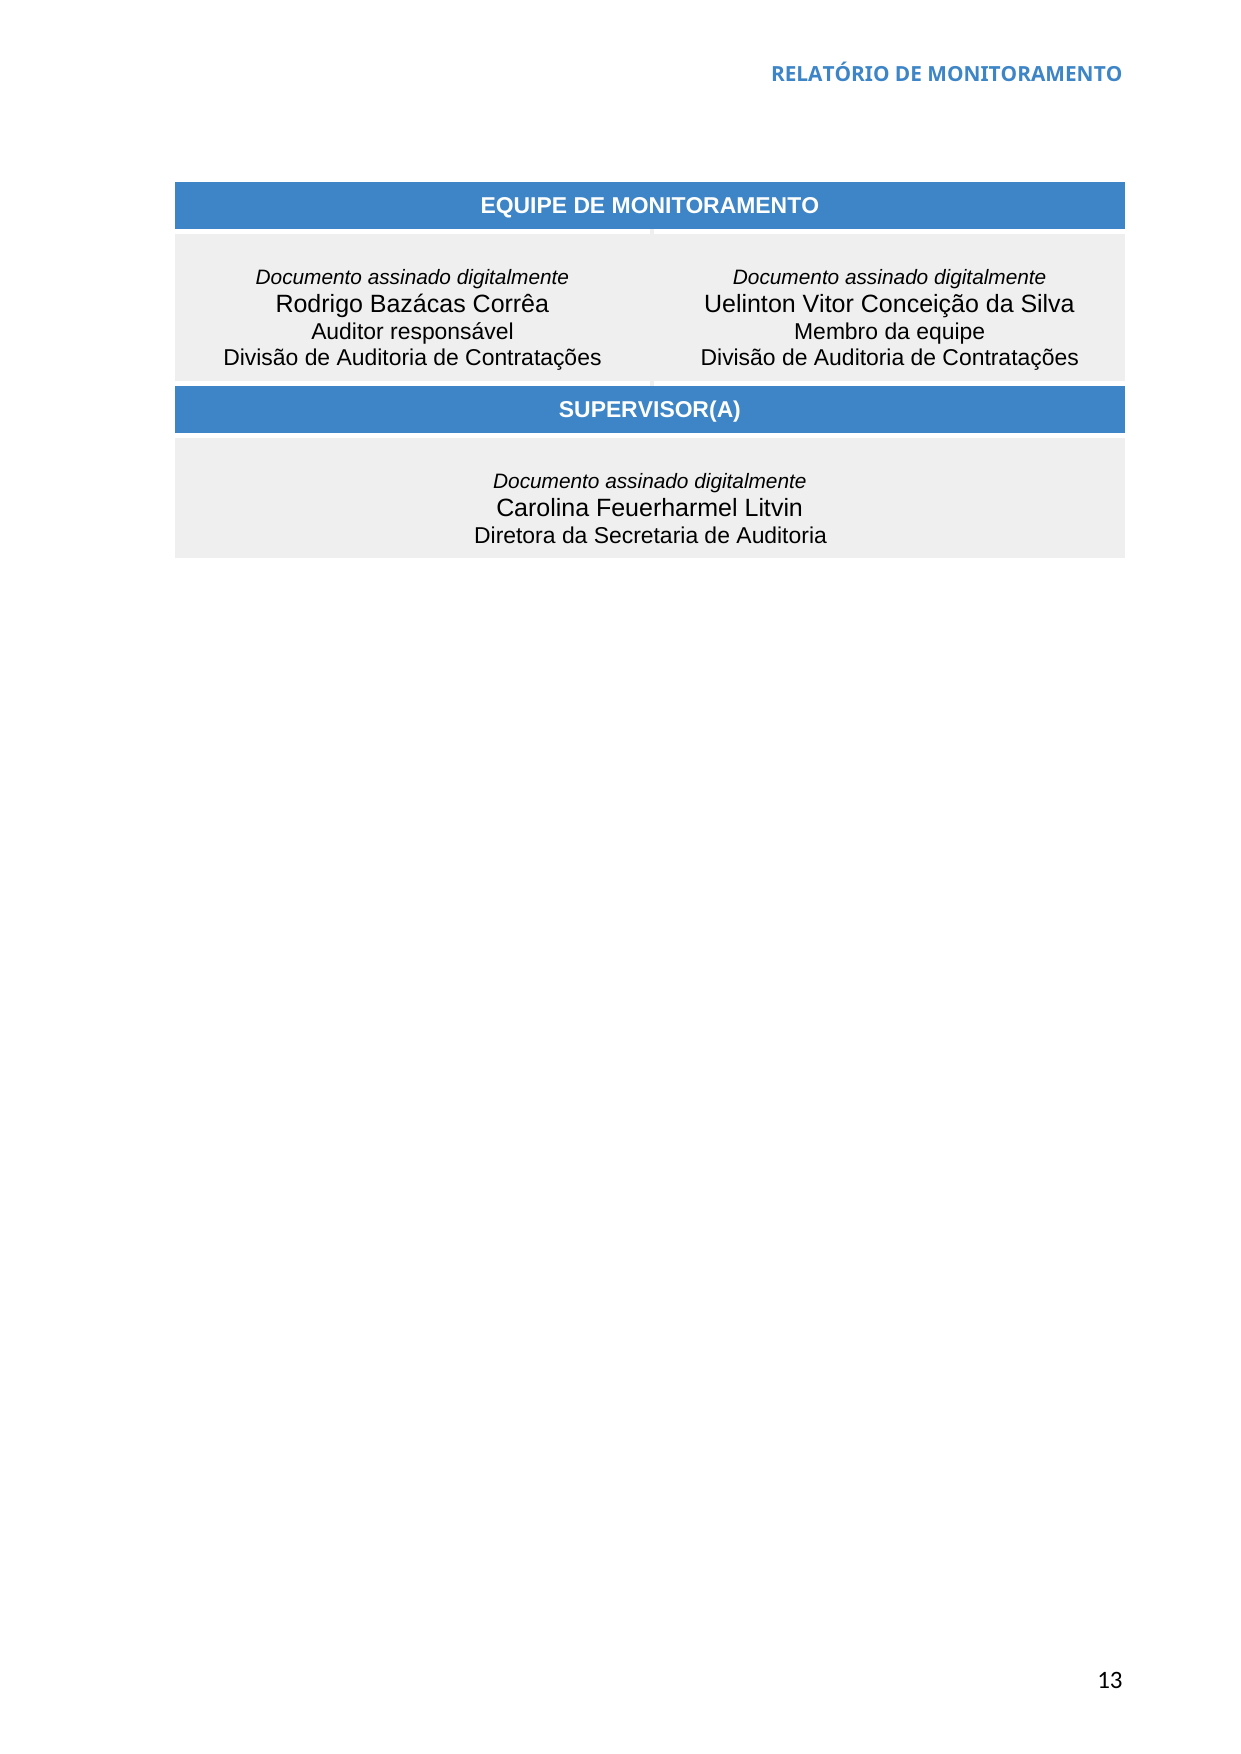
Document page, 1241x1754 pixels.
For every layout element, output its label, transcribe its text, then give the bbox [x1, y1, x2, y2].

table_header EQUIPE DE MONITORAMENTO [175, 182, 1125, 229]
table_cell Documento assinado digitalmente Uelinton Vitor Conceição da Silva Membro da equipe Divisão de Auditoria de Contratações [654, 234, 1125, 381]
table_cell Documento assinado digitalmente Carolina Feuerharmel Litvin Diretora da Secretaria de Auditoria [175, 438, 1125, 558]
table_cell SUPERVISOR(A) [175, 386, 1125, 433]
table_cell Documento assinado digitalmente Rodrigo Bazácas Corrêa Auditor responsável Divisão de Auditoria de Contratações [175, 234, 650, 381]
